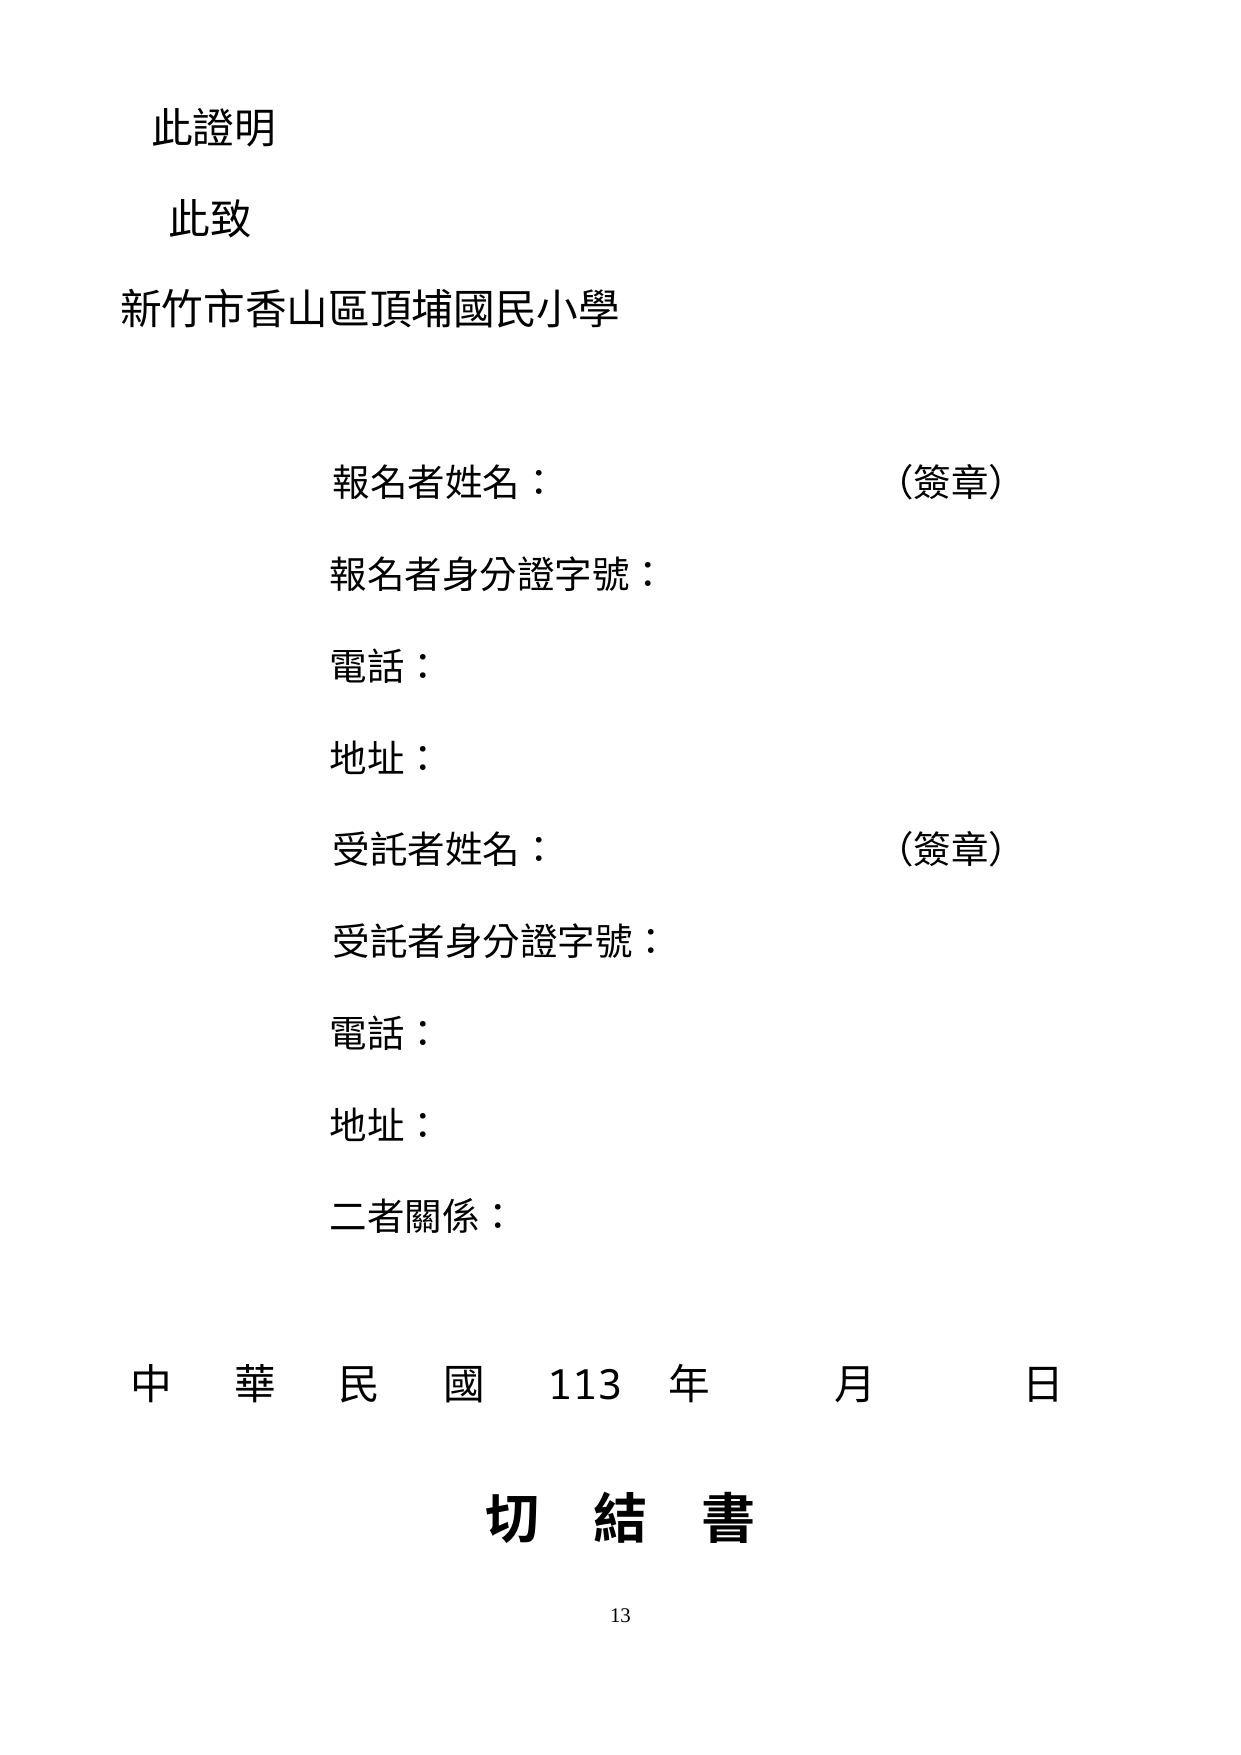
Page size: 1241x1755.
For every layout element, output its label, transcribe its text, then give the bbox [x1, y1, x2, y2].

text 報名者姓名： （簽章） [89, 453, 1152, 507]
text 電話： [89, 1004, 1152, 1058]
text 二者關係： [89, 1187, 1152, 1242]
text 此證明 [151, 96, 1152, 156]
text 受託者身分證字號： [89, 912, 1152, 966]
text 報名者身分證字號： [89, 545, 1152, 599]
text 切 結 書 [89, 1442, 1152, 1567]
text 地址： [89, 1096, 1152, 1150]
text 電話： [89, 637, 1152, 691]
text 地址： [89, 728, 1152, 783]
text 此致 [89, 186, 1152, 246]
text 受託者姓名： （簽章） [89, 820, 1152, 874]
text 中 華 民 國 113 年 月 日 [89, 1351, 1152, 1411]
text 新竹市香山區頂埔國民小學 [89, 276, 1152, 337]
